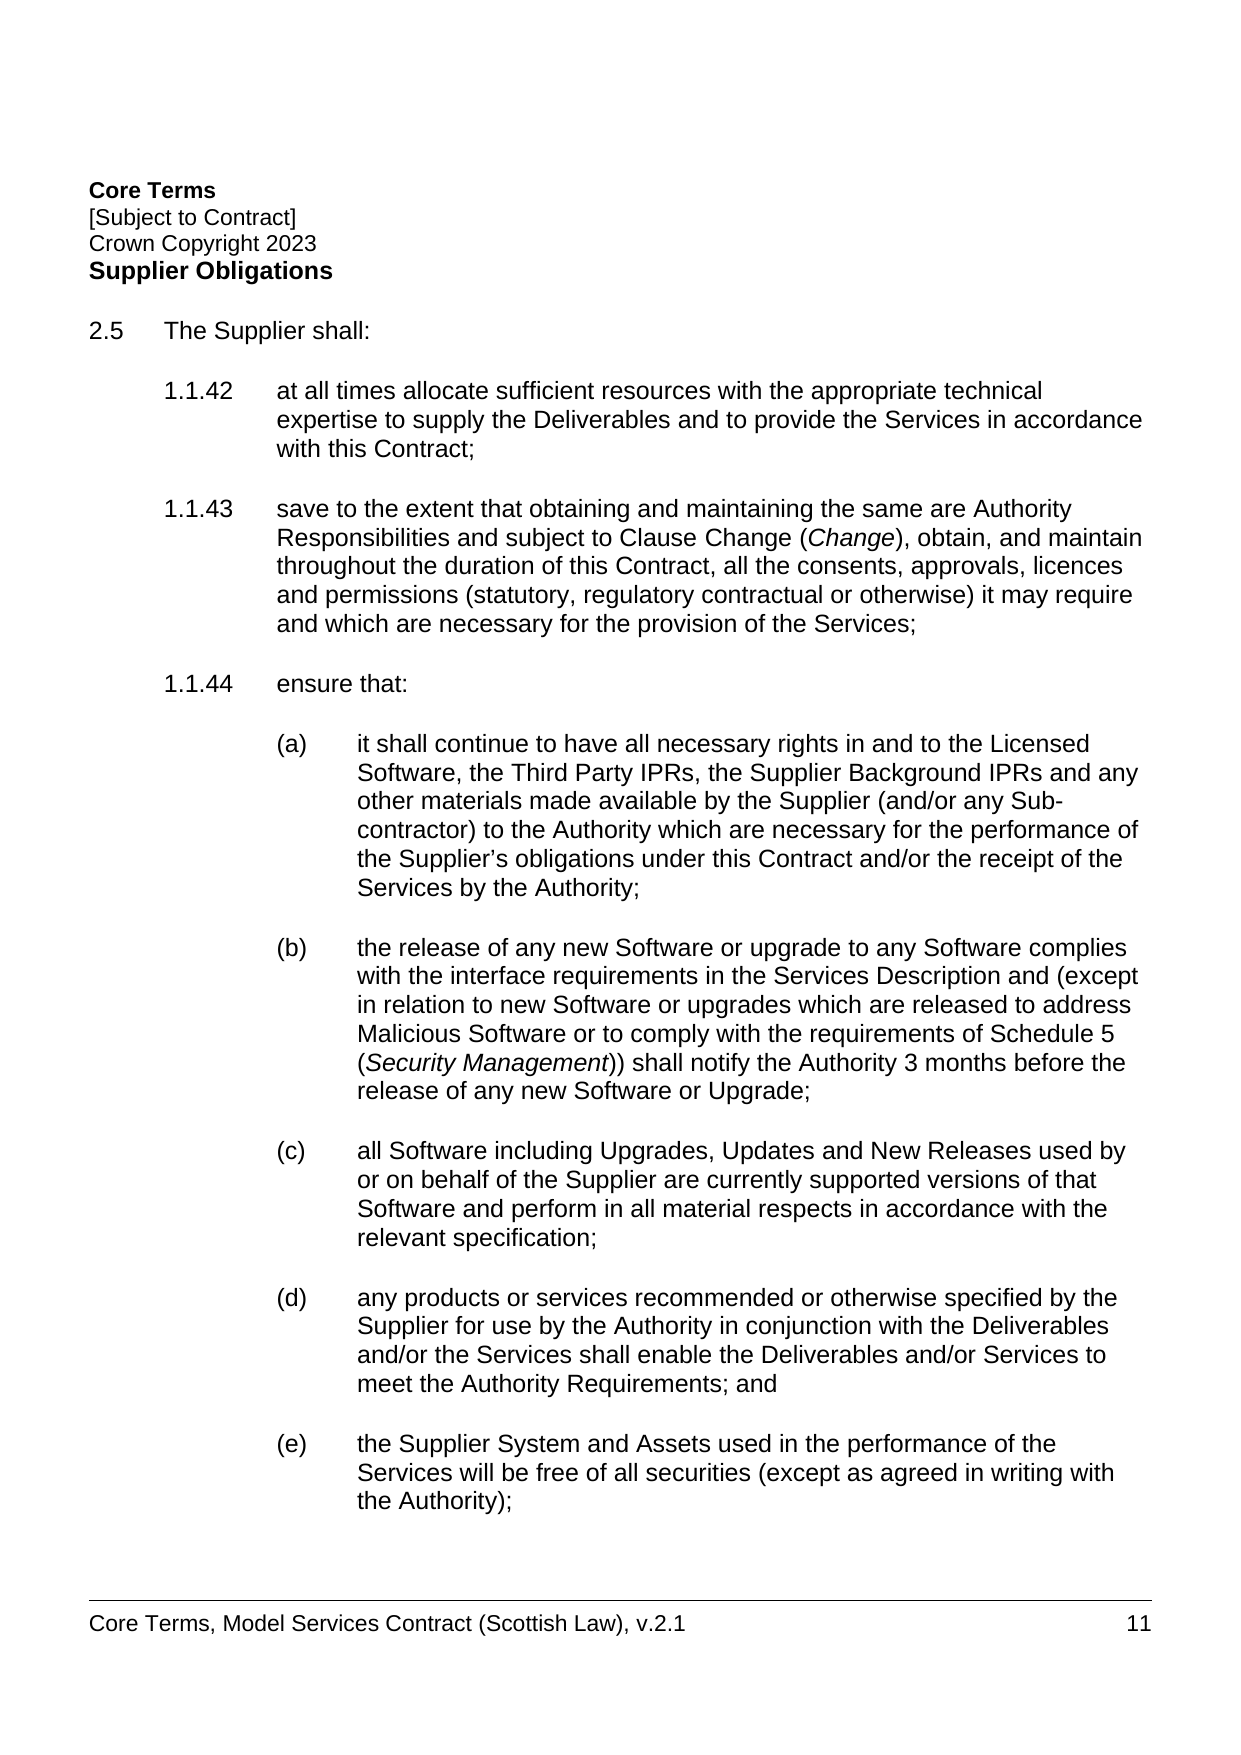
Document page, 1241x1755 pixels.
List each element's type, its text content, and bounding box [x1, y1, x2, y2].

list it shall continue to have all necessary rights in and to the Licensed Software, the Third Party IPRs, the Supplier Background IPRs and any other materials made available by the Supplier (and/or any Sub-contractor) to the Authority which are necessary for the performance of the Supplier’s obligations under this Contract and/or the receipt of the Services by the Authority; [276, 729, 1152, 901]
list any products or services recommended or otherwise specified by the Supplier for use by the Authority in conjunction with the Deliverables and/or the Services shall enable the Deliverables and/or Services to meet the Authority Requirements; and [276, 1282, 1152, 1397]
list at all times allocate sufficient resources with the appropriate technical expertise to supply the Deliverables and to provide the Services in accordance with this Contract; [164, 376, 1152, 462]
subtitle Supplier Obligations [89, 256, 1152, 285]
list save to the extent that obtaining and maintaining the same are Authority Responsibilities and subject to Clause 13 (Change), obtain, and maintain throughout the duration of this Contract, all the consents, approvals, licences and permissions (statutory, regulatory contractual or otherwise) it may require and which are necessary for the provision of the Services; [164, 494, 1152, 637]
list ensure that: [164, 669, 1152, 697]
list the Supplier System and Assets used in the performance of the Services will be free of all securities (except as agreed in writing with the Authority); [276, 1429, 1152, 1515]
subtitle The Supplier shall: [89, 316, 1152, 345]
list the release of any new Software or upgrade to any Software complies with the interface requirements in the Services Description and (except in relation to new Software or upgrades which are released to address Malicious Software or to comply with the requirements of Schedule 5 (Security Management)) shall notify the Authority 3 months before the release of any new Software or Upgrade; [276, 932, 1152, 1105]
list all Software including Upgrades, Updates and New Releases used by or on behalf of the Supplier are currently supported versions of that Software and perform in all material respects in accordance with the relevant specification; [276, 1136, 1152, 1251]
